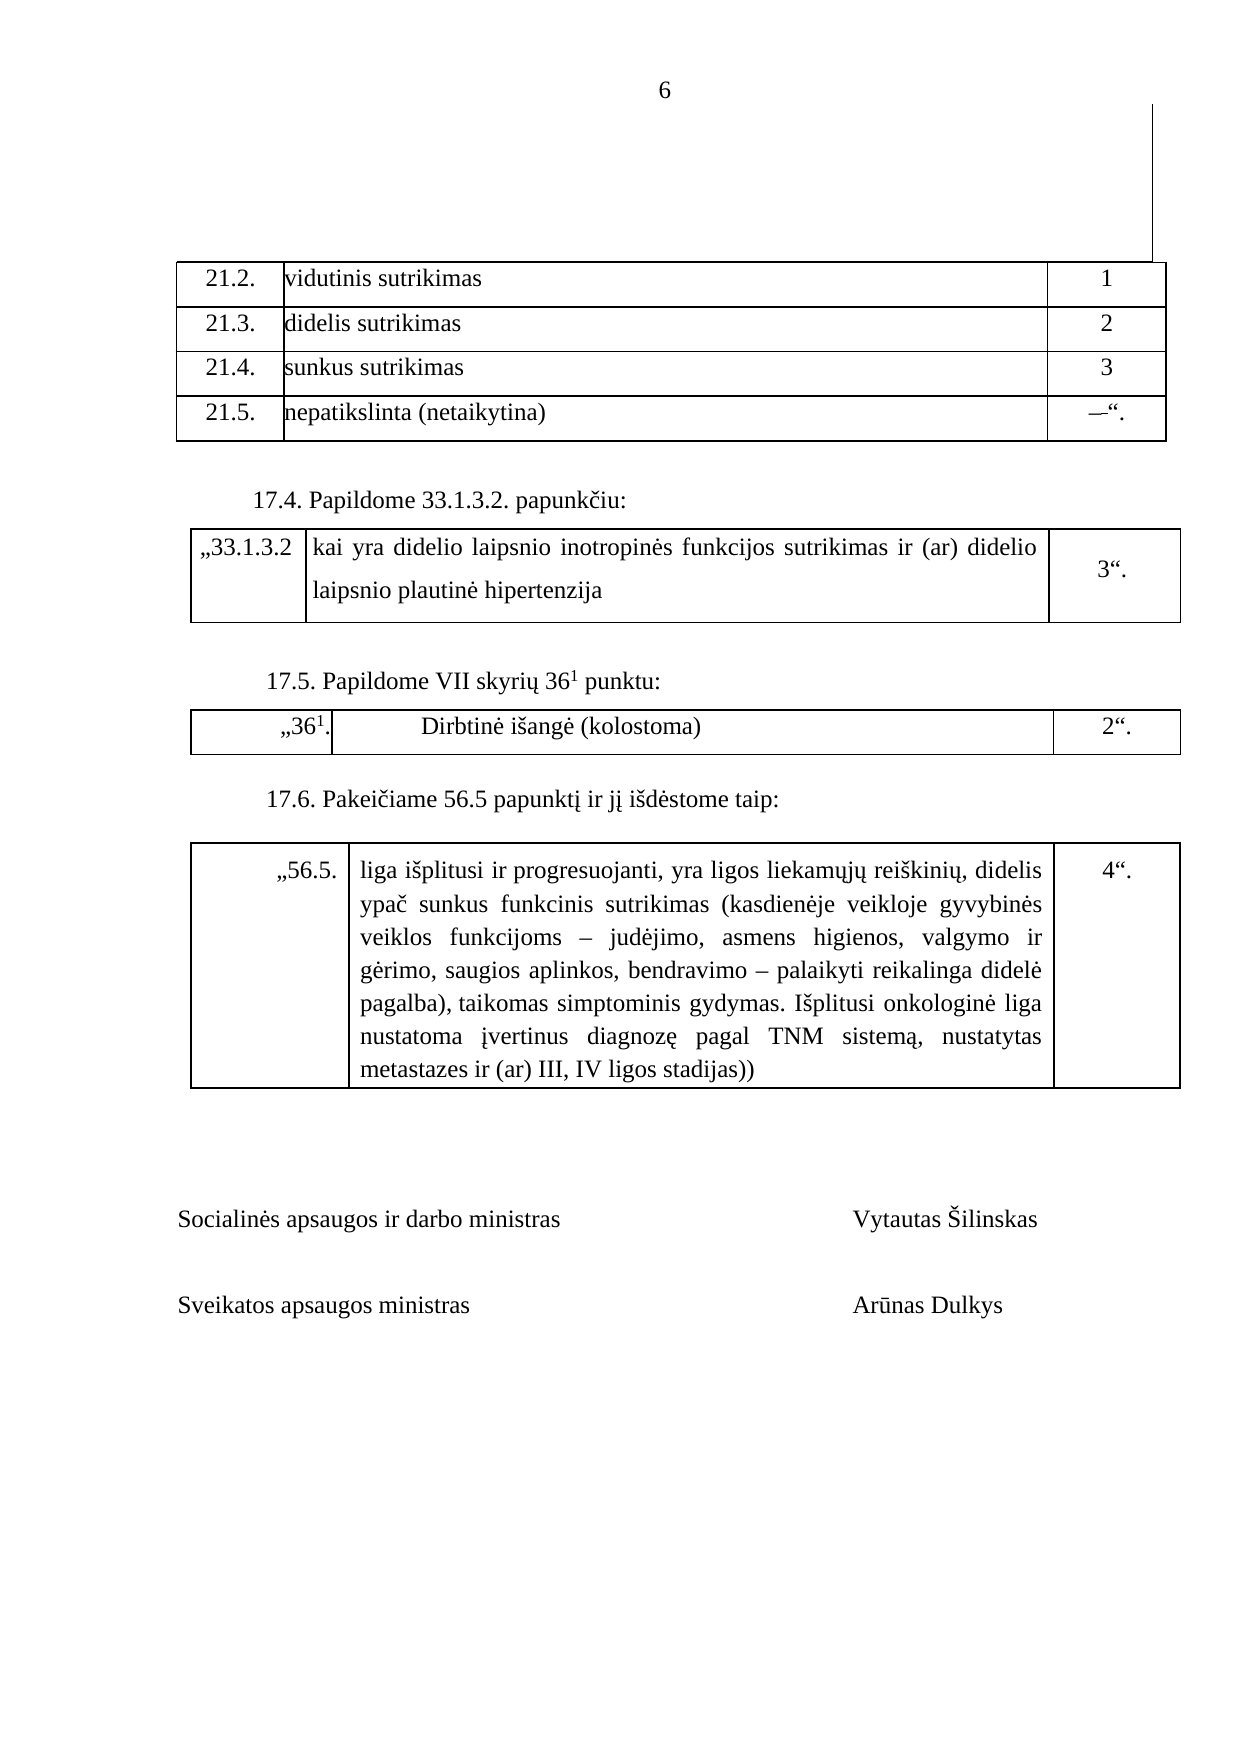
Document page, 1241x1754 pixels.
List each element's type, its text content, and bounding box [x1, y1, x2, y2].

table_header „361. [192, 711, 331, 754]
table_header liga išplitusi ir progresuojanti, yra ligos liekamųjų reiškinių, didelis ypač sunkus funkcinis sutrikimas (kasdienėje veikloje gyvybinės veiklos funkcijoms – judėjimo, asmens higienos, valgymo ir gėrimo, saugios aplinkos, bendravimo – palaikyti reikalinga didelė pagalba), taikomas simptominis gydymas. Išplitusi onkologinė liga nustatoma įvertinus diagnozę pagal TNM sistemą, nustatytas metastazes ir (ar) III, IV ligos stadijas)) [350, 844, 1053, 1087]
table_cell 21.5. [177, 397, 283, 440]
table_cell 21.2. [177, 263, 283, 306]
table_header „56.5. [192, 844, 348, 1087]
table_cell – “. [1048, 397, 1165, 440]
text 17.4. Papildome 33.1.3.2. papunkčiu: [177, 485, 1152, 513]
table_cell nepatikslinta (netaikytina) [285, 397, 1047, 440]
text Sveikatos apsaugos ministras Arūnas Dulkys [177, 1290, 1152, 1319]
table_cell 21.3. [177, 308, 283, 351]
table_cell vidutinis sutrikimas [285, 263, 1047, 306]
table_cell sunkus sutrikimas [285, 352, 1047, 395]
table_cell 2 [1048, 308, 1165, 351]
table_header 4“. [1055, 844, 1179, 1087]
text Socialinės apsaugos ir darbo ministras Vytautas Šilinskas [177, 1204, 1152, 1233]
table_header „33.1.3.2 [192, 530, 305, 621]
table_header Dirbtinė išangė (kolostoma) [333, 711, 1053, 754]
table_cell 1 [1048, 263, 1165, 306]
table_header 3“. [1050, 530, 1180, 621]
text 17.6. Pakeičiame 56.5 papunktį ir jį išdėstome taip: [177, 784, 1152, 813]
table_cell 21.4. [177, 352, 283, 395]
table_cell didelis sutrikimas [285, 308, 1047, 351]
table_header 2“. [1054, 711, 1180, 754]
text 17.5. Papildome VII skyrių 361 punktu: [177, 666, 1152, 695]
table_header kai yra didelio laipsnio inotropinės funkcijos sutrikimas ir (ar) didelio laipsnio plautinė hipertenzija [307, 530, 1048, 621]
table_cell 3 [1048, 352, 1165, 395]
